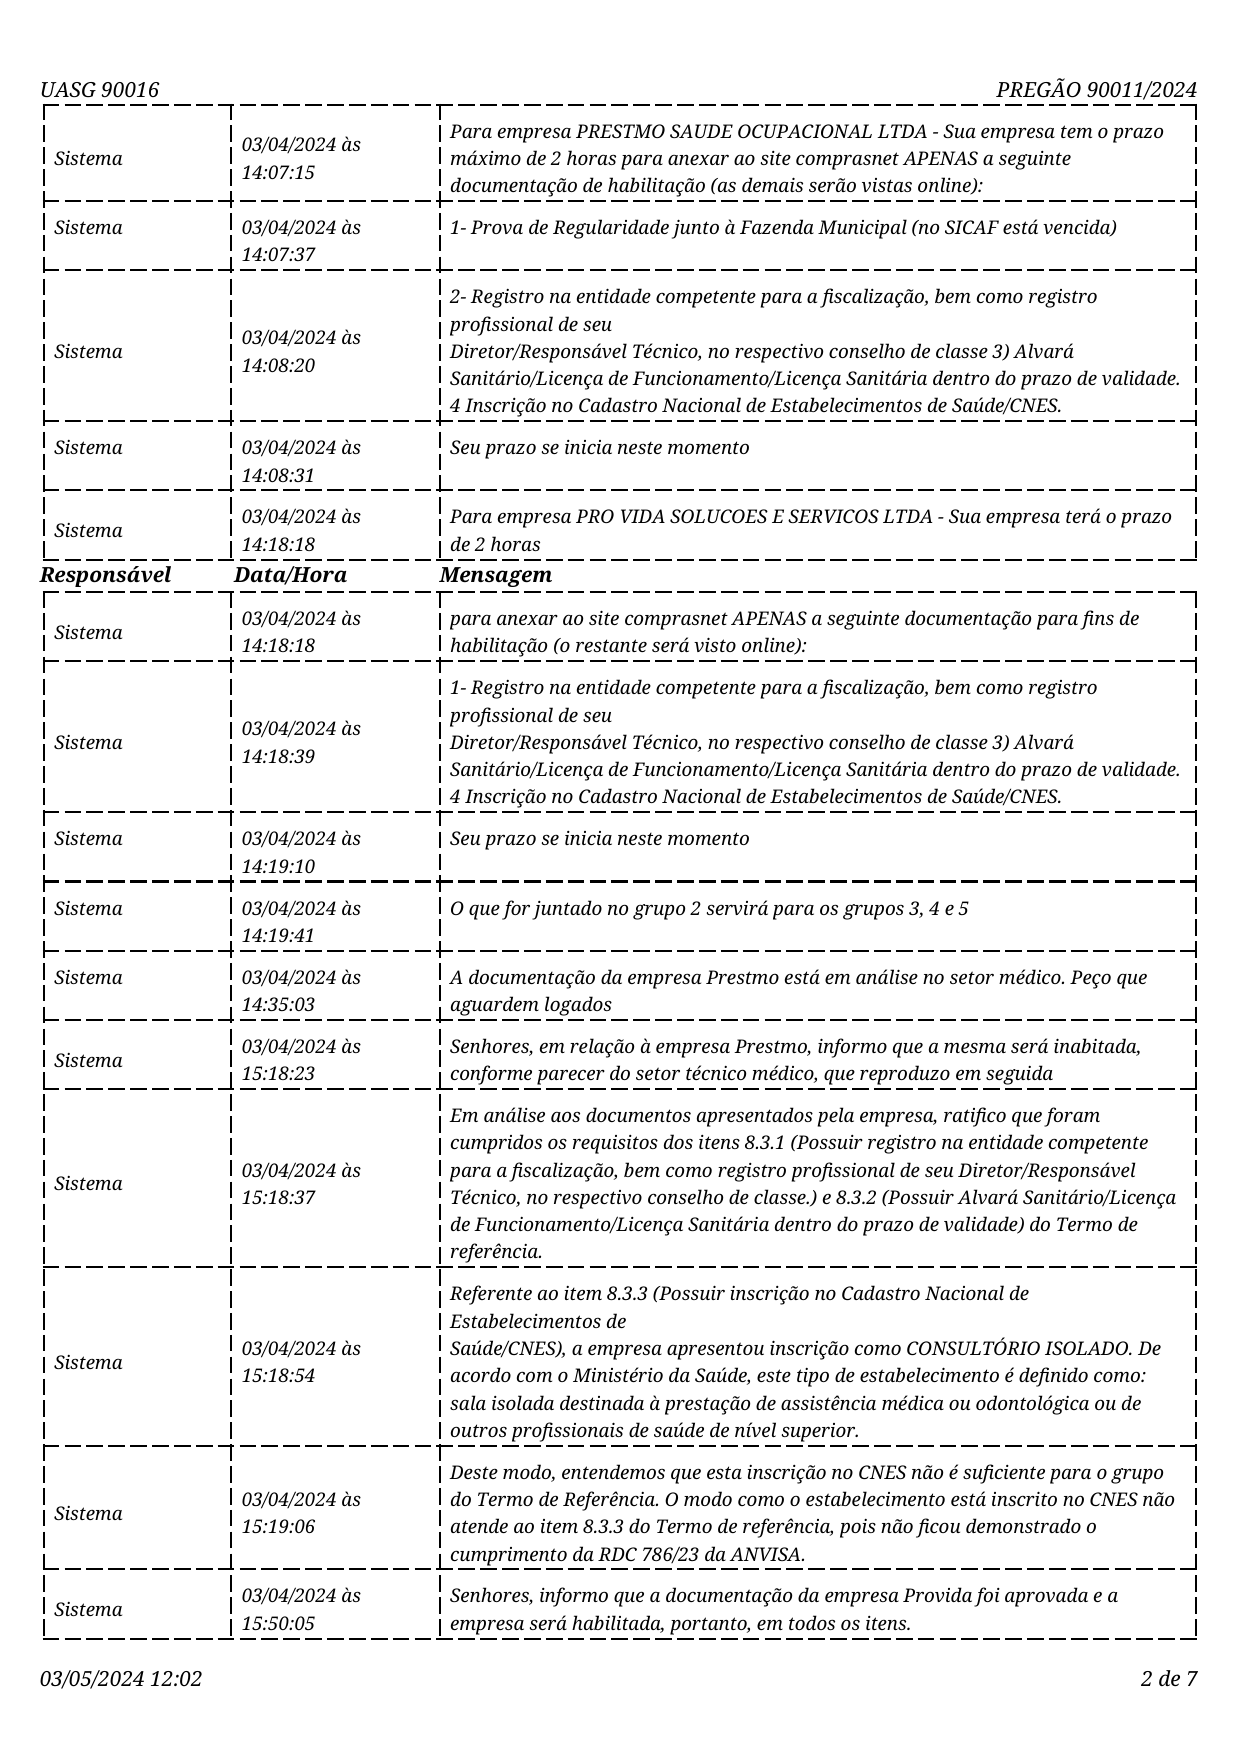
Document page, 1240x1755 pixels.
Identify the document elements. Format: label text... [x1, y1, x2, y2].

table_cell 03/04/2024 às 14:19:41 [231, 880, 439, 949]
table_cell Senhores, em relação à empresa Prestmo, informo que a mesma será inabitada, conforme parecer do setor técnico médico, que reproduzo em seguida [440, 1019, 1196, 1088]
table_cell Para empresa PRO VIDA SOLUCOES E SERVICOS LTDA - Sua empresa terá o prazo de 2 horas [440, 489, 1196, 558]
table_header 03/04/2024 às 14:18:18 [231, 591, 439, 660]
table_cell Sistema [44, 420, 231, 489]
table_cell Deste modo, entendemos que esta inscrição no CNES não é suficiente para o grupo do Termo de Referência. O modo como o estabelecimento está inscrito no CNES não atende ao item 8.3.3 do Termo de referência, pois não ficou demonstrado o cumprimento da RDC 786/23 da ANVISA. [440, 1445, 1196, 1568]
table_cell 1- Registro na entidade competente para a fiscalização, bem como registro profissional de seu Diretor/Responsável Técnico, no respectivo conselho de classe 3) Alvará Sanitário/Licença de Funcionamento/Licença Sanitária dentro do prazo de validade. 4 Inscrição no Cadastro Nacional de Estabelecimentos de Saúde/CNES. [440, 660, 1196, 811]
table_header para anexar ao site comprasnet APENAS a seguinte documentação para fins de habilitação (o restante será visto online): [440, 591, 1196, 660]
table_cell 03/04/2024 às 14:18:18 [231, 489, 439, 558]
table_cell Sistema [44, 1568, 231, 1637]
table_cell Seu prazo se inicia neste momento [440, 420, 1196, 489]
table_cell Sistema [44, 660, 231, 811]
table_cell A documentação da empresa Prestmo está em análise no setor médico. Peço que aguardem logados [440, 950, 1196, 1019]
text Responsável Data/Hora Mensagem [39, 561, 1200, 589]
table_cell 03/04/2024 às 14:18:39 [231, 660, 439, 811]
table_cell Sistema [44, 880, 231, 949]
table_cell Sistema [44, 1445, 231, 1568]
table_cell 03/04/2024 às 15:18:54 [231, 1266, 439, 1444]
table_cell Sistema [44, 950, 231, 1019]
table_cell O que for juntado no grupo 2 servirá para os grupos 3, 4 e 5 [440, 880, 1196, 949]
table_cell 03/04/2024 às 15:19:06 [231, 1445, 439, 1568]
table_cell Sistema [44, 104, 231, 200]
table_cell 03/04/2024 às 14:08:20 [231, 269, 439, 420]
table_cell Sistema [44, 1266, 231, 1444]
table_cell 03/04/2024 às 14:19:10 [231, 811, 439, 880]
table_cell 03/04/2024 às 14:07:15 [231, 104, 439, 200]
table_cell Sistema [44, 1088, 231, 1266]
table_cell Sistema [44, 811, 231, 880]
table_cell 03/04/2024 às 15:50:05 [231, 1568, 439, 1637]
table_cell Sistema [44, 200, 231, 269]
table_header Sistema [44, 591, 231, 660]
table_cell 1- Prova de Regularidade junto à Fazenda Municipal (no SICAF está vencida) [440, 200, 1196, 269]
table_cell 03/04/2024 às 14:07:37 [231, 200, 439, 269]
table_cell Sistema [44, 489, 231, 558]
table_cell 03/04/2024 às 14:08:31 [231, 420, 439, 489]
table_cell 03/04/2024 às 15:18:37 [231, 1088, 439, 1266]
table_cell Para empresa PRESTMO SAUDE OCUPACIONAL LTDA - Sua empresa tem o prazo máximo de 2 horas para anexar ao site comprasnet APENAS a seguinte documentação de habilitação (as demais serão vistas online): [440, 104, 1196, 200]
table_cell 03/04/2024 às 15:18:23 [231, 1019, 439, 1088]
table_cell Sistema [44, 1019, 231, 1088]
table_cell Referente ao item 8.3.3 (Possuir inscrição no Cadastro Nacional de Estabelecimentos de Saúde/CNES), a empresa apresentou inscrição como CONSULTÓRIO ISOLADO. De acordo com o Ministério da Saúde, este tipo de estabelecimento é definido como: sala isolada destinada à prestação de assistência médica ou odontológica ou de outros profissionais de saúde de nível superior. [440, 1266, 1196, 1444]
table_cell Sistema [44, 269, 231, 420]
table_cell Senhores, informo que a documentação da empresa Provida foi aprovada e a empresa será habilitada, portanto, em todos os itens. [440, 1568, 1196, 1637]
table_cell Seu prazo se inicia neste momento [440, 811, 1196, 880]
table_cell 2- Registro na entidade competente para a fiscalização, bem como registro profissional de seu Diretor/Responsável Técnico, no respectivo conselho de classe 3) Alvará Sanitário/Licença de Funcionamento/Licença Sanitária dentro do prazo de validade. 4 Inscrição no Cadastro Nacional de Estabelecimentos de Saúde/CNES. [440, 269, 1196, 420]
table_cell Em análise aos documentos apresentados pela empresa, ratifico que foram cumpridos os requisitos dos itens 8.3.1 (Possuir registro na entidade competente para a fiscalização, bem como registro profissional de seu Diretor/Responsável Técnico, no respectivo conselho de classe.) e 8.3.2 (Possuir Alvará Sanitário/Licença de Funcionamento/Licença Sanitária dentro do prazo de validade) do Termo de referência. [440, 1088, 1196, 1266]
table_cell 03/04/2024 às 14:35:03 [231, 950, 439, 1019]
